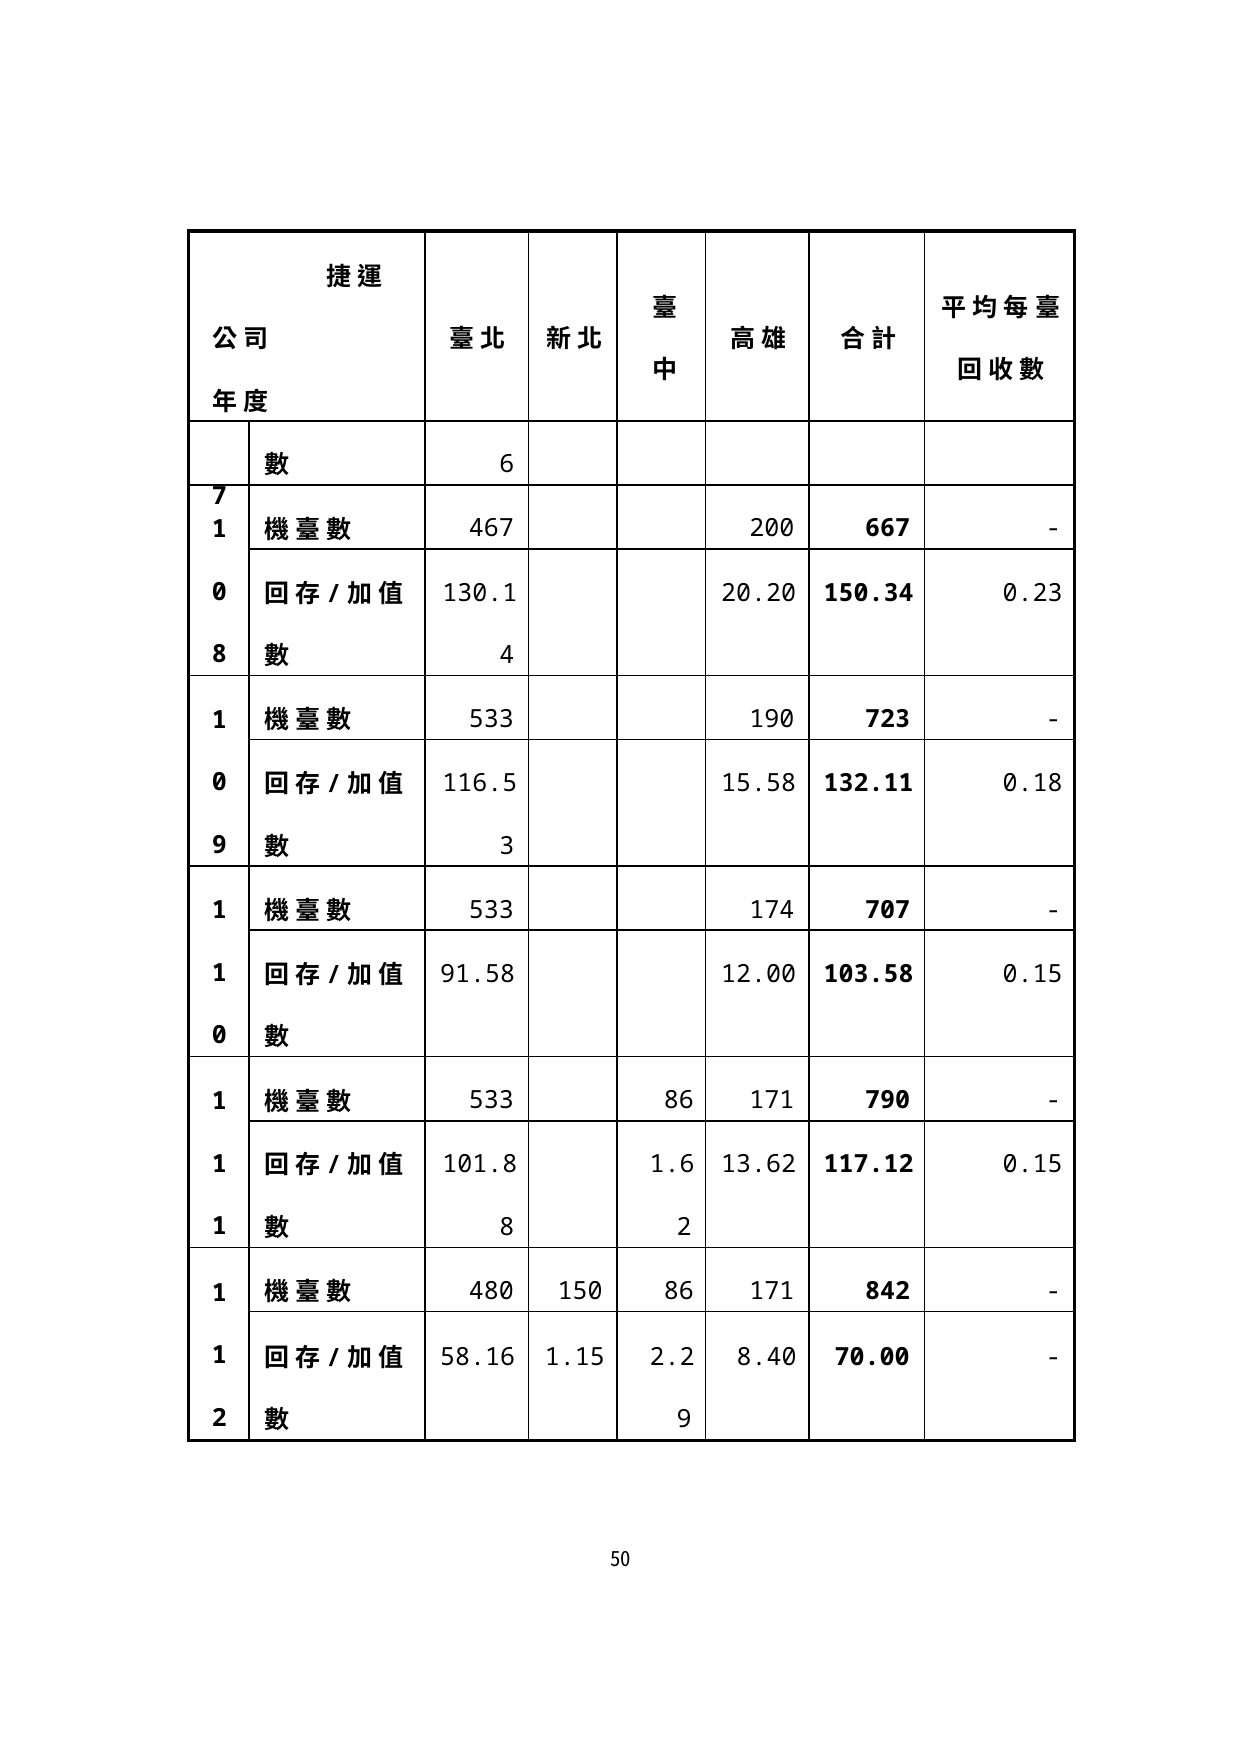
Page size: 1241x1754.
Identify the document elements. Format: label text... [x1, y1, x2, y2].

table_cell 91.58 [426, 931, 528, 1056]
table_cell 190 [706, 676, 808, 739]
table_cell 101.88 [426, 1122, 528, 1246]
table_cell [618, 422, 705, 484]
table_cell [529, 550, 616, 674]
table_cell 667 [810, 486, 924, 548]
table_cell [925, 422, 1073, 484]
table_cell 171 [706, 1057, 808, 1120]
table_cell 132.11 [810, 740, 924, 865]
table_cell 機臺數 [250, 867, 424, 929]
table_cell 58.16 [426, 1312, 528, 1439]
table_header 新北 [529, 233, 616, 420]
table_cell 707 [810, 867, 924, 929]
table_cell [618, 740, 705, 865]
table_cell - [925, 1312, 1073, 1439]
table_cell [529, 422, 616, 484]
table_cell 2.29 [618, 1312, 705, 1439]
table_cell - [925, 676, 1073, 739]
table_cell 0.18 [925, 740, 1073, 865]
table_cell 機臺數 [250, 1248, 424, 1311]
table_cell 112 [190, 1248, 248, 1439]
table_header 捷運公司 年度 [190, 233, 424, 420]
table_cell [706, 422, 808, 484]
table_cell 8.40 [706, 1312, 808, 1439]
table_cell 723 [810, 676, 924, 739]
table_cell - [925, 867, 1073, 929]
table_header 臺中 [618, 233, 705, 420]
table_cell 103.58 [810, 931, 924, 1056]
table_header 臺北 [426, 233, 528, 420]
table_cell 0.23 [925, 550, 1073, 674]
table_cell 117.12 [810, 1122, 924, 1246]
table_cell 116.53 [426, 740, 528, 865]
table_cell 回存/加值數 [250, 1312, 424, 1439]
table_cell 150 [529, 1248, 616, 1311]
table_cell 200 [706, 486, 808, 548]
table_cell 533 [426, 1057, 528, 1120]
table_cell [618, 931, 705, 1056]
table_cell [529, 486, 616, 548]
table_cell 108 [190, 486, 248, 674]
table_cell 150.34 [810, 550, 924, 674]
table_cell 107 [190, 422, 248, 484]
table_cell 機臺數 [250, 1057, 424, 1120]
table_cell [529, 740, 616, 865]
table_cell 171 [706, 1248, 808, 1311]
table_cell 533 [426, 676, 528, 739]
table_cell 6 [426, 422, 528, 484]
table_cell 回存/加值數 [250, 550, 424, 674]
table_cell 12.00 [706, 931, 808, 1056]
table_cell 174 [706, 867, 808, 929]
table_cell 機臺數 [250, 676, 424, 739]
table_header 高雄 [706, 233, 808, 420]
table_cell [529, 931, 616, 1056]
table_cell 1.15 [529, 1312, 616, 1439]
table_cell [529, 867, 616, 929]
table_cell 20.20 [706, 550, 808, 674]
table_cell 回存/加值數 [250, 931, 424, 1056]
table_cell 533 [426, 867, 528, 929]
table_cell 回存/加值數 [250, 740, 424, 865]
table_cell 842 [810, 1248, 924, 1311]
table_cell - [925, 486, 1073, 548]
table_cell 790 [810, 1057, 924, 1120]
table_cell 109 [190, 676, 248, 865]
table_cell 86 [618, 1057, 705, 1120]
table_cell 1.62 [618, 1122, 705, 1246]
table_cell [618, 867, 705, 929]
table_cell [529, 676, 616, 739]
table_cell 13.62 [706, 1122, 808, 1246]
table_cell 15.58 [706, 740, 808, 865]
table_header 合計 [810, 233, 924, 420]
table_cell 0.15 [925, 1122, 1073, 1246]
table_cell 86 [618, 1248, 705, 1311]
table_cell [529, 1122, 616, 1246]
table_cell - [925, 1057, 1073, 1120]
table_cell [618, 676, 705, 739]
table_cell 110 [190, 867, 248, 1056]
table_cell 480 [426, 1248, 528, 1311]
table_cell [529, 1057, 616, 1120]
table_cell [810, 422, 924, 484]
table_cell 130.14 [426, 550, 528, 674]
table_cell 回存/加值數 [250, 1122, 424, 1246]
table_cell 70.00 [810, 1312, 924, 1439]
table_cell [618, 550, 705, 674]
table_cell 機臺數 [250, 486, 424, 548]
table_header 平均每臺回收數 [925, 233, 1073, 420]
table_cell - [925, 1248, 1073, 1311]
table_cell 數 [250, 422, 424, 484]
table_cell 467 [426, 486, 528, 548]
table_cell [618, 486, 705, 548]
table_cell 0.15 [925, 931, 1073, 1056]
table_cell 111 [190, 1057, 248, 1246]
